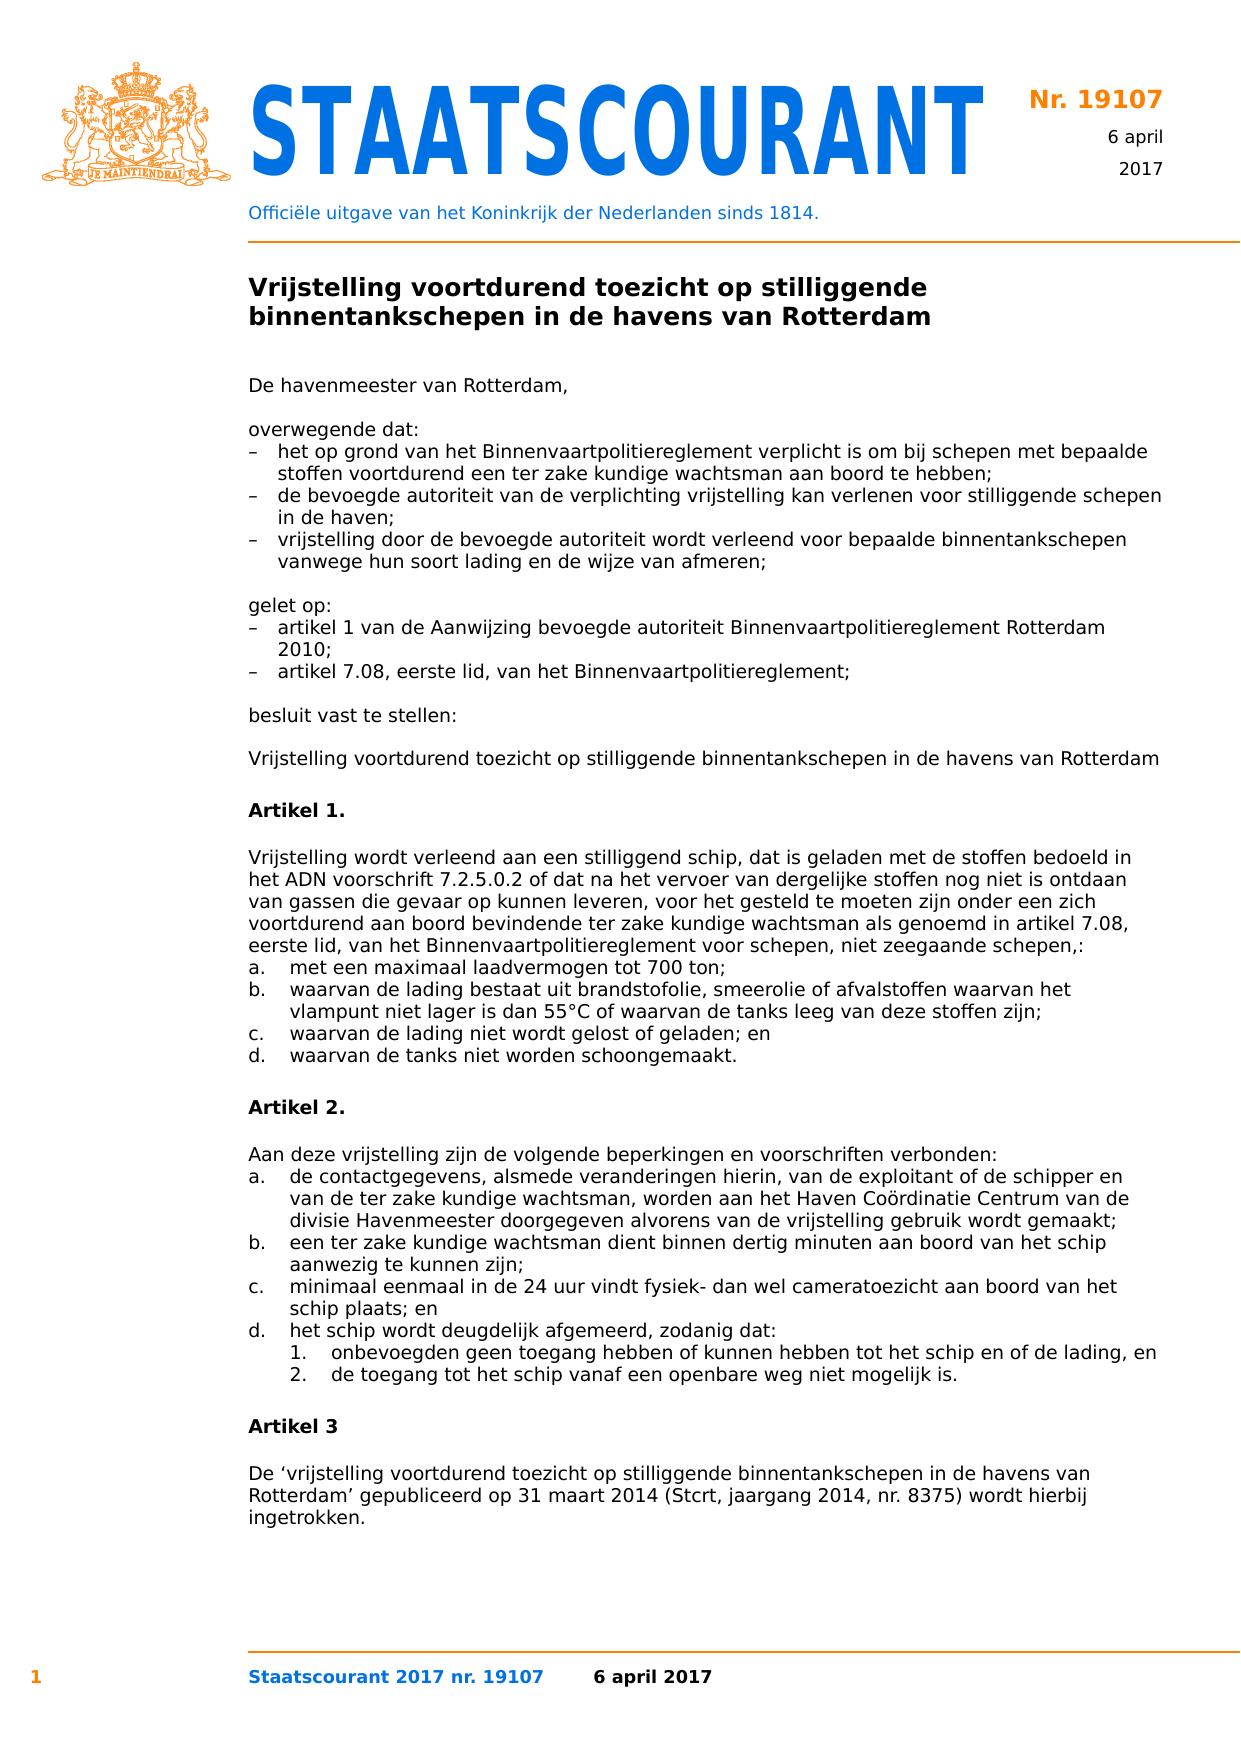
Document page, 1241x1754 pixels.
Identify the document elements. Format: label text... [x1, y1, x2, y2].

subtitle Artikel 2. [248, 1097, 1163, 1119]
text besluit vast te stellen: [248, 704, 1163, 726]
text De ‘vrijstelling voortdurend toezicht op stilliggende binnentankschepen in de havens van Rotterdam’ gepubliceerd op 31 maart 2014 (Stcrt, jaargang 2014, nr. 8375) wordt hierbij ingetrokken. [248, 1463, 1163, 1529]
table_header STAATSCOURANT [248, 62, 998, 203]
text Vrijstelling voortdurend toezicht op stilliggende binnentankschepen in de havens van Rotterdam [248, 748, 1163, 770]
text 2. de toegang tot het schip vanaf een openbare weg niet mogelijk is. [289, 1364, 1163, 1386]
text b. waarvan de lading bestaat uit brandstofolie, smeerolie of afvalstoffen waarvan het vlampunt niet lager is dan 55°C of waarvan de tanks leeg van deze stoffen zijn; [248, 979, 1163, 1023]
text – het op grond van het Binnenvaartpolitiereglement verplicht is om bij schepen met bepaalde stoffen voortdurend een ter zake kundige wachtsman aan boord te hebben; [248, 441, 1163, 485]
table_header [25, 62, 248, 241]
table_header Nr. 19107 [998, 62, 1240, 121]
table_cell Officiële uitgave van het Koninkrijk der Nederlanden sinds 1814. [248, 203, 1240, 241]
table_cell 6 april [998, 121, 1240, 153]
text – artikel 7.08, eerste lid, van het Binnenvaartpolitiereglement; [248, 661, 1163, 683]
text c. minimaal eenmaal in de 24 uur vindt fysiek- dan wel cameratoezicht aan boord van het schip plaats; en [248, 1276, 1163, 1320]
subtitle Artikel 1. [248, 800, 1163, 822]
text De havenmeester van Rotterdam, [248, 375, 1163, 397]
text Vrijstelling wordt verleend aan een stilliggend schip, dat is geladen met de stoffen bedoeld in het ADN voorschrift 7.2.5.0.2 of dat na het vervoer van dergelijke stoffen nog niet is ontdaan van gassen die gevaar op kunnen leveren, voor het gesteld te moeten zijn onder een zich voortdurend aan boord bevindende ter zake kundige wachtsman als genoemd in artikel 7.08, eerste lid, van het Binnenvaartpolitiereglement voor schepen, niet zeegaande schepen,: [248, 847, 1163, 957]
text 1. onbevoegden geen toegang hebben of kunnen hebben tot het schip en of de lading, en [289, 1342, 1163, 1364]
text a. de contactgegevens, alsmede veranderingen hierin, van de exploitant of de schipper en van de ter zake kundige wachtsman, worden aan het Haven Coördinatie Centrum van de divisie Havenmeester doorgegeven alvorens van de vrijstelling gebruik wordt gemaakt; [248, 1166, 1163, 1232]
text gelet op: [248, 595, 1163, 617]
text overwegende dat: [248, 419, 1163, 441]
text Aan deze vrijstelling zijn de volgende beperkingen en voorschriften verbonden: [248, 1144, 1163, 1166]
table_cell 2017 [998, 153, 1240, 203]
text – vrijstelling door de bevoegde autoriteit wordt verleend voor bepaalde binnentankschepen vanwege hun soort lading en de wijze van afmeren; [248, 529, 1163, 573]
text – de bevoegde autoriteit van de verplichting vrijstelling kan verlenen voor stilliggende schepen in de haven; [248, 485, 1163, 529]
picture [41, 62, 231, 186]
text d. het schip wordt deugdelijk afgemeerd, zodanig dat: [248, 1320, 1163, 1342]
subtitle Artikel 3 [248, 1416, 1163, 1438]
text d. waarvan de tanks niet worden schoongemaakt. [248, 1045, 1163, 1067]
text a. met een maximaal laadvermogen tot 700 ton; [248, 957, 1163, 979]
subtitle Vrijstelling voortdurend toezicht op stilliggende binnentankschepen in de havens van Rotterdam [248, 273, 1163, 331]
text – artikel 1 van de Aanwijzing bevoegde autoriteit Binnenvaartpolitiereglement Rotterdam 2010; [248, 617, 1163, 661]
text c. waarvan de lading niet wordt gelost of geladen; en [248, 1023, 1163, 1045]
text b. een ter zake kundige wachtsman dient binnen dertig minuten aan boord van het schip aanwezig te kunnen zijn; [248, 1232, 1163, 1276]
